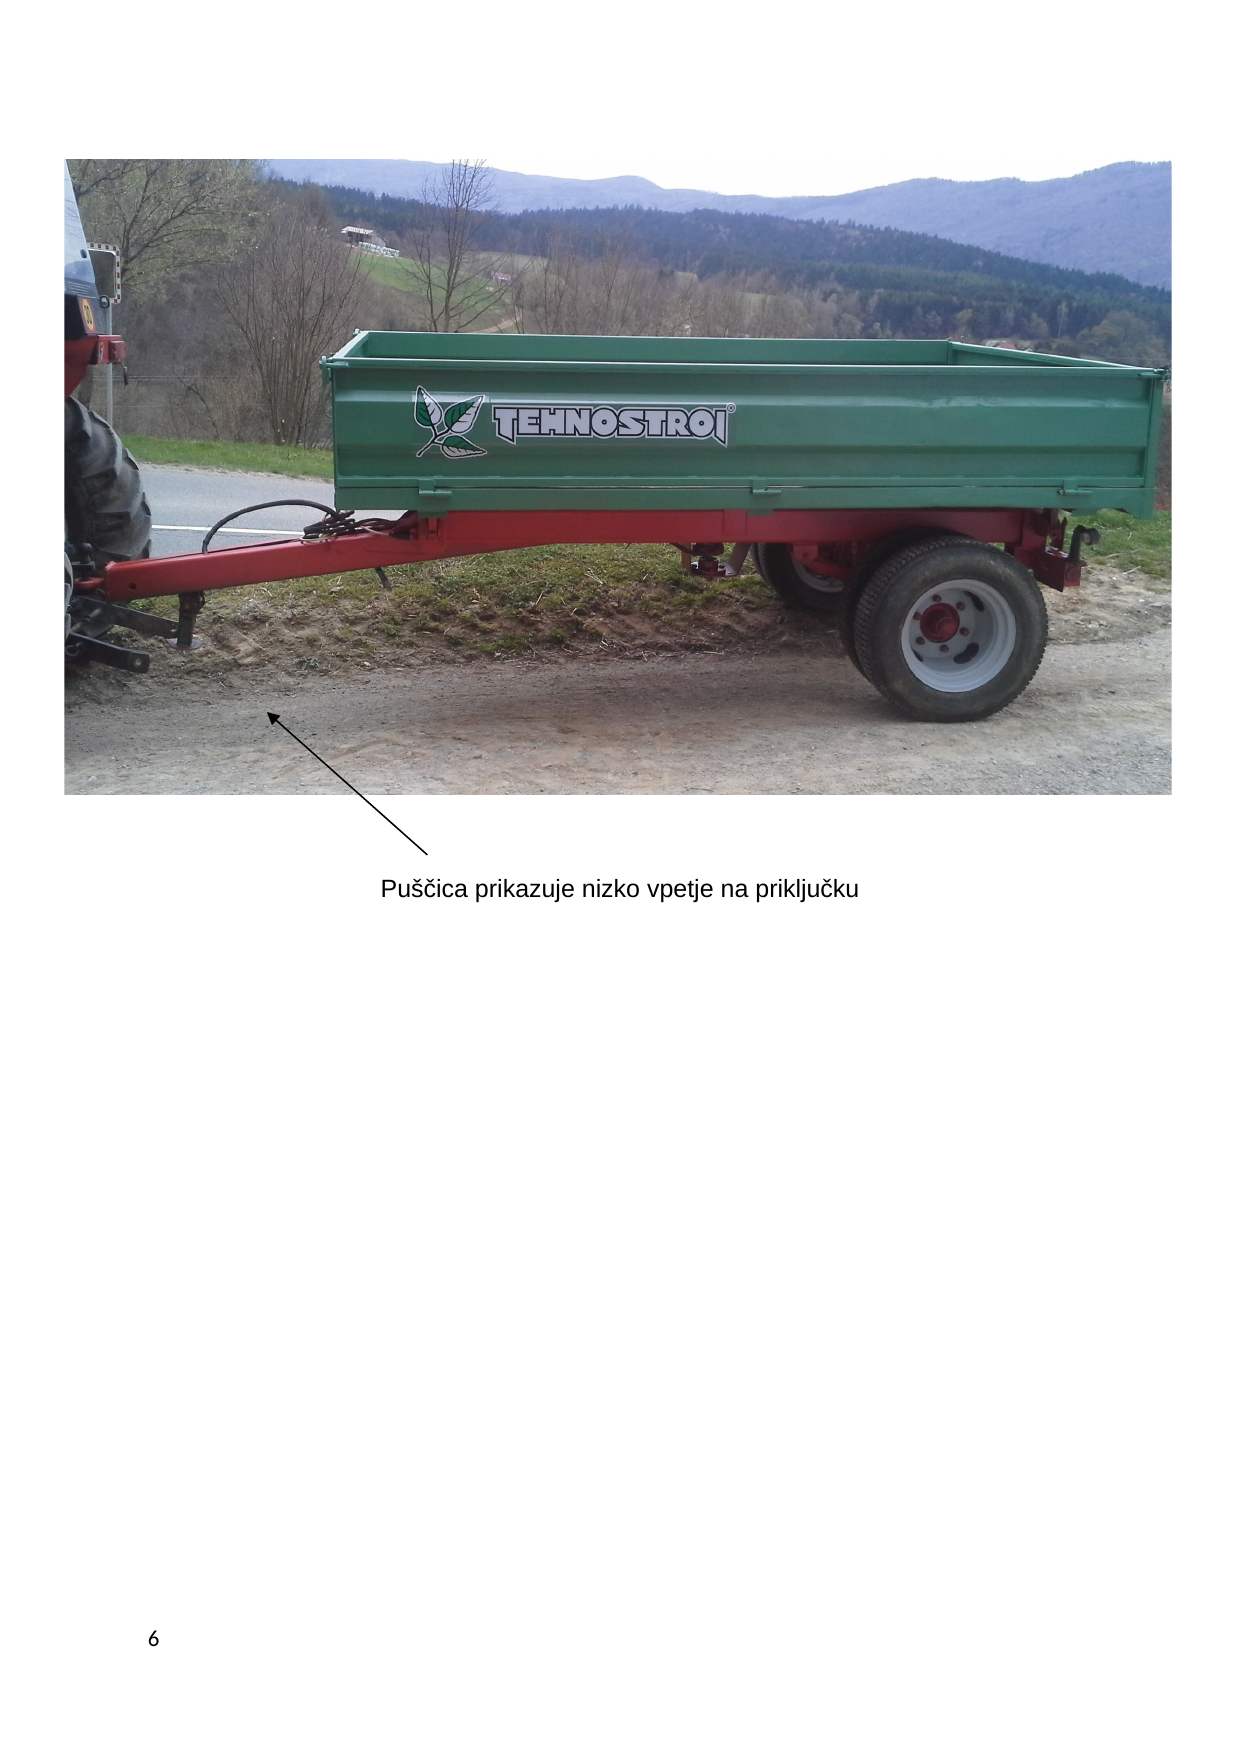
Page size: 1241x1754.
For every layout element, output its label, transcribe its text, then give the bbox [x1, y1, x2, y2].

picture [64, 159, 1172, 795]
text Puščica prikazuje nizko vpetje na priključku [148, 874, 1093, 903]
